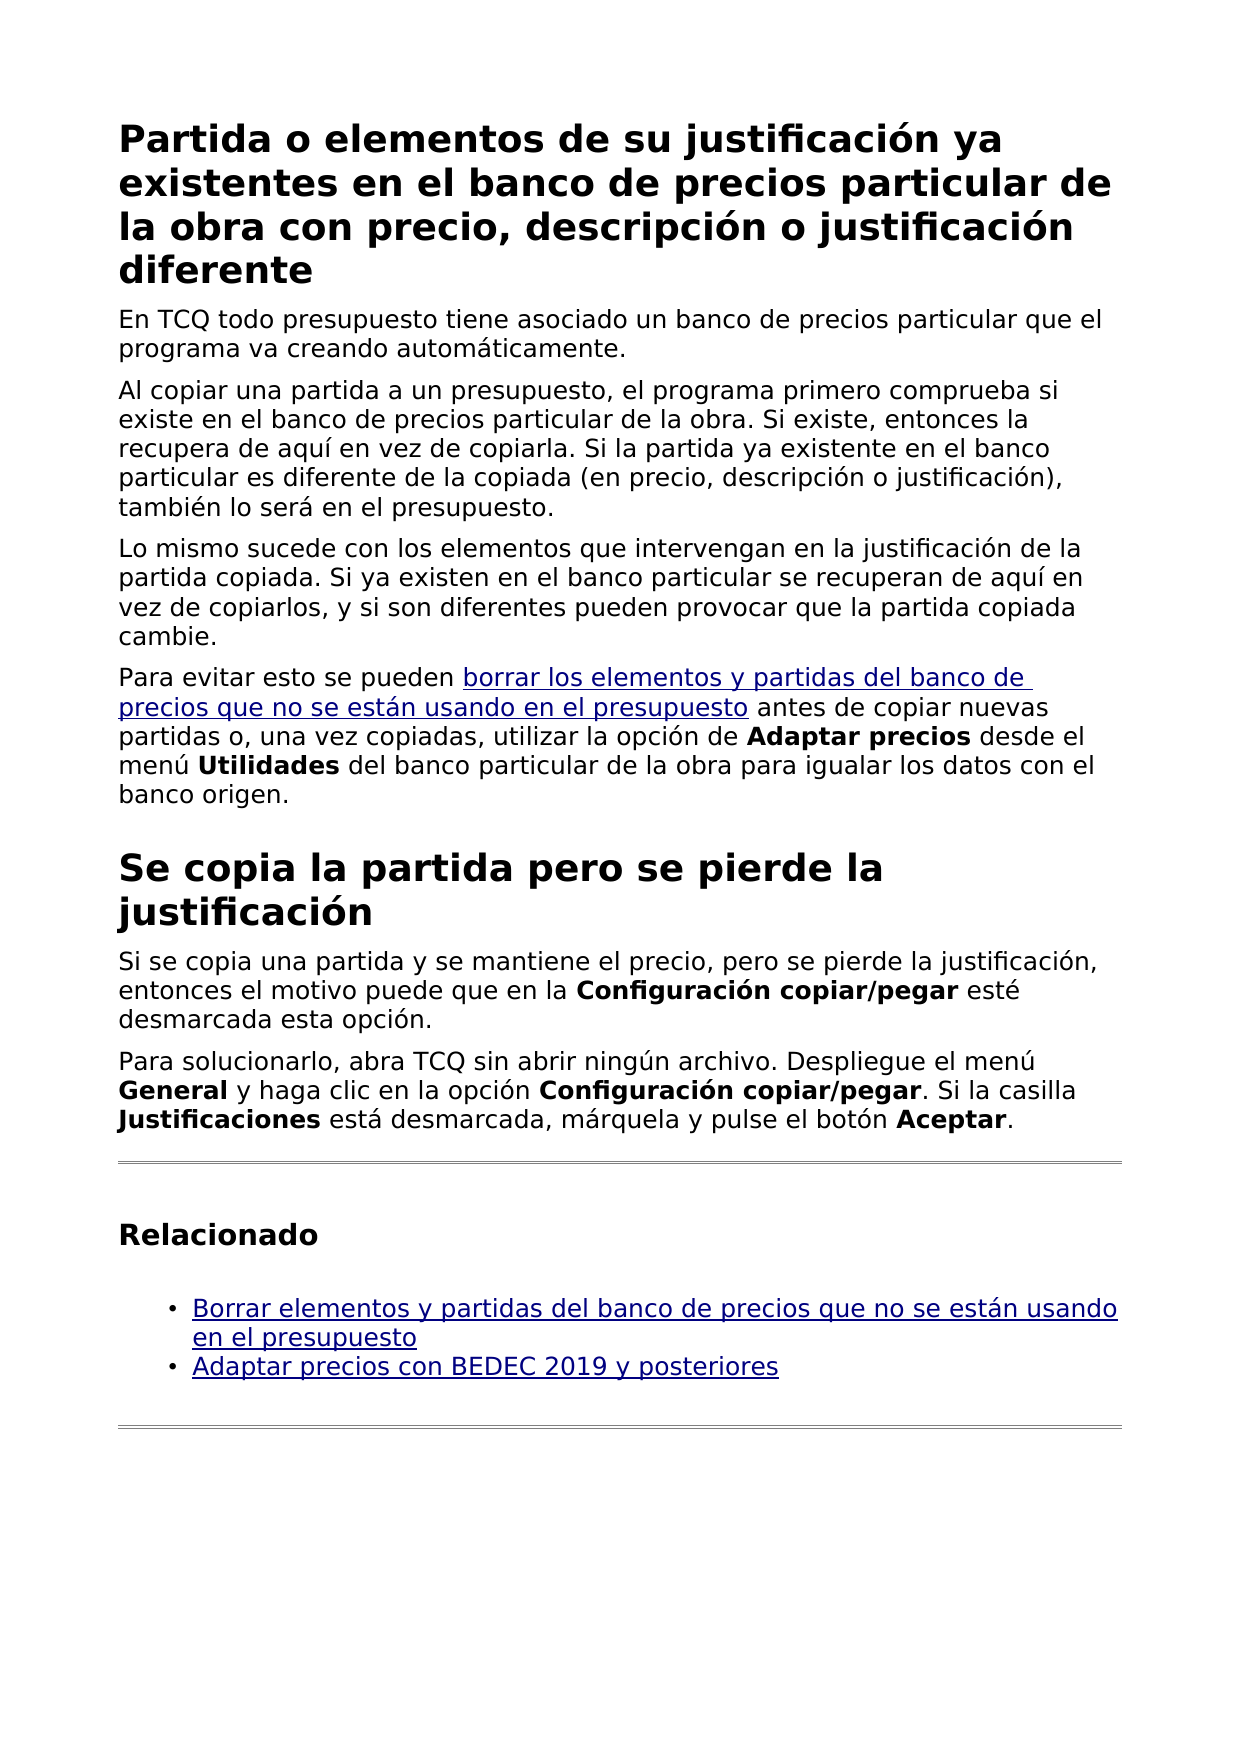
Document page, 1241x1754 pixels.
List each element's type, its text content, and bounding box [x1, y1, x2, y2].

list Borrar elementos y partidas del banco de precios que no se están usando en el presupuesto [177, 1294, 1122, 1352]
list Adaptar precios con BEDEC 2019 y posteriores [177, 1352, 1122, 1381]
text Para solucionarlo, abra TCQ sin abrir ningún archivo. Despliegue el menú General y haga clic en la opción Configuración copiar/pegar. Si la casilla Justificaciones está desmarcada, márquela y pulse el botón Aceptar. [118, 1047, 1122, 1134]
text Al copiar una partida a un presupuesto, el programa primero comprueba si existe en el banco de precios particular de la obra. Si existe, entonces la recupera de aquí en vez de copiarla. Si la partida ya existente en el banco particular es diferente de la copiada (en precio, descripción o justificación), también lo será en el presupuesto. [118, 376, 1122, 522]
text Lo mismo sucede con los elementos que intervengan en la justificación de la partida copiada. Si ya existen en el banco particular se recuperan de aquí en vez de copiarlos, y si son diferentes pueden provocar que la partida copiada cambie. [118, 534, 1122, 651]
text Para evitar esto se pueden borrar los elementos y partidas del banco de precios que no se están usando en el presupuesto antes de copiar nuevas partidas o, una vez copiadas, utilizar la opción de Adaptar precios desde el menú Utilidades del banco particular de la obra para igualar los datos con el banco origen. [118, 663, 1122, 809]
text En TCQ todo presupuesto tiene asociado un banco de precios particular que el programa va creando automáticamente. [118, 305, 1122, 363]
subtitle Partida o elementos de su justificación ya existentes en el banco de precios particular de la obra con precio, descripción o justificación diferente [118, 118, 1122, 293]
text Si se copia una partida y se mantiene el precio, pero se pierde la justificación, entonces el motivo puede que en la Configuración copiar/pegar esté desmarcada esta opción. [118, 947, 1122, 1034]
subtitle Relacionado [118, 1218, 1122, 1252]
subtitle Se copia la partida pero se pierde la justificación [118, 847, 1122, 934]
